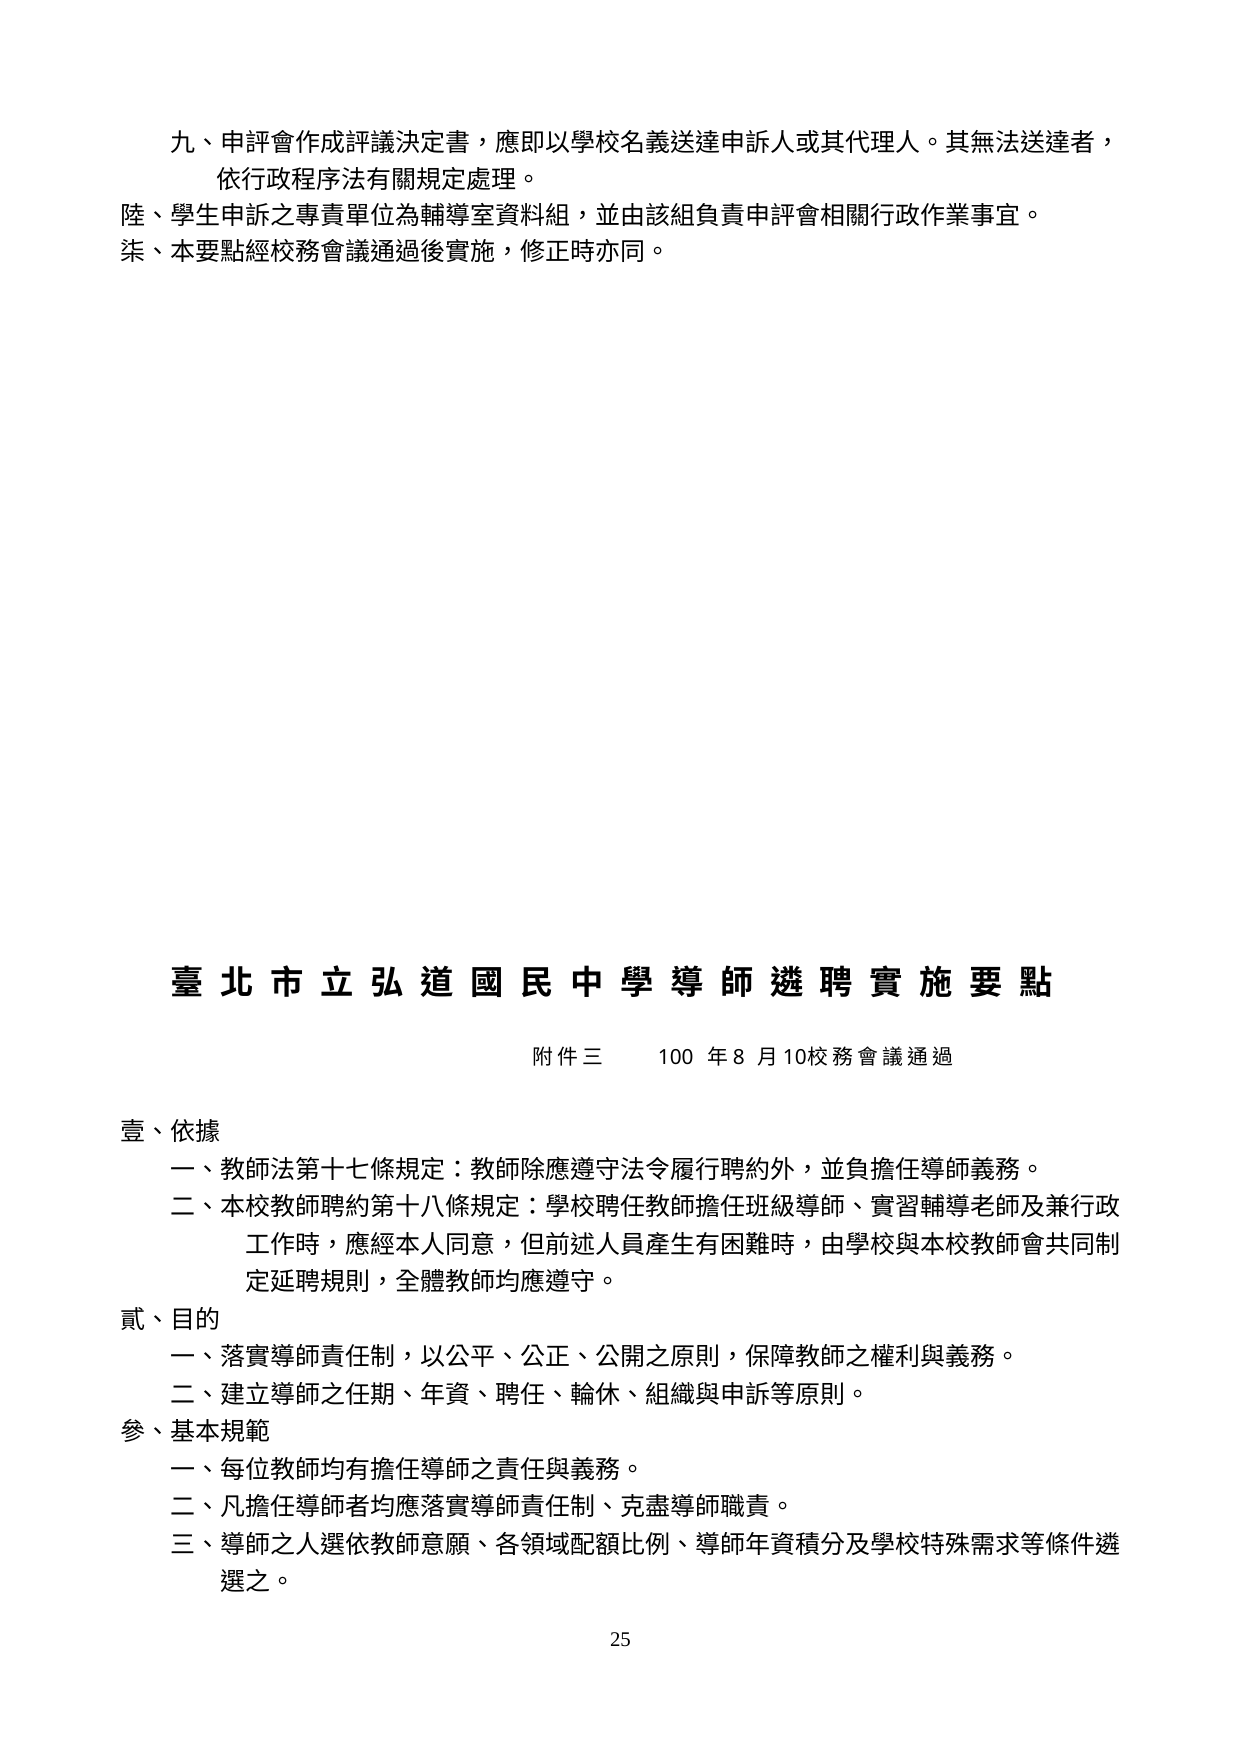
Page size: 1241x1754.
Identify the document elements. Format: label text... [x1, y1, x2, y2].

text 一、每位教師均有擔任導師之責任與義務。 [170, 1449, 1120, 1486]
text 參、基本規範 [120, 1411, 1120, 1449]
text 貳、目的 [120, 1299, 1120, 1336]
text 九、申評會作成評議決定書，應即以學校名義送達申訴人或其代理人。其無法送達者，依行政程序法有關規定處理。 [170, 123, 1120, 195]
text 陸、學生申訴之專責單位為輔導室資料組，並由該組負責申評會相關行政作業事宜。 [120, 195, 1120, 232]
text 二、凡擔任導師者均應落實導師責任制、克盡導師職責。 [170, 1486, 1120, 1524]
text 二、建立導師之任期、年資、聘任、輪休、組織與申訴等原則。 [170, 1374, 1120, 1411]
text 柒、本要點經校務會議通過後實施，修正時亦同。 [120, 232, 1120, 268]
text 臺北市立弘道國民中學導師遴聘實施要點 [120, 943, 1120, 1018]
text 一、教師法第十七條規定：教師除應遵守法令履行聘約外，並負擔任導師義務。 [170, 1149, 1120, 1186]
text 二、本校教師聘約第十八條規定：學校聘任教師擔任班級導師、實習輔導老師及兼行政工作時，應經本人同意，但前述人員產生有困難時，由學校與本校教師會共同制定延聘規則，全體教師均應遵守。 [164, 1186, 1120, 1299]
text 附件三 100年8月10校務會議通過 [120, 1037, 1120, 1074]
text 壹、依據 [120, 1111, 1120, 1149]
text 三、導師之人選依教師意願、各領域配額比例、導師年資積分及學校特殊需求等條件遴選之。 [170, 1524, 1120, 1599]
text 一、落實導師責任制，以公平、公正、公開之原則，保障教師之權利與義務。 [170, 1336, 1120, 1374]
